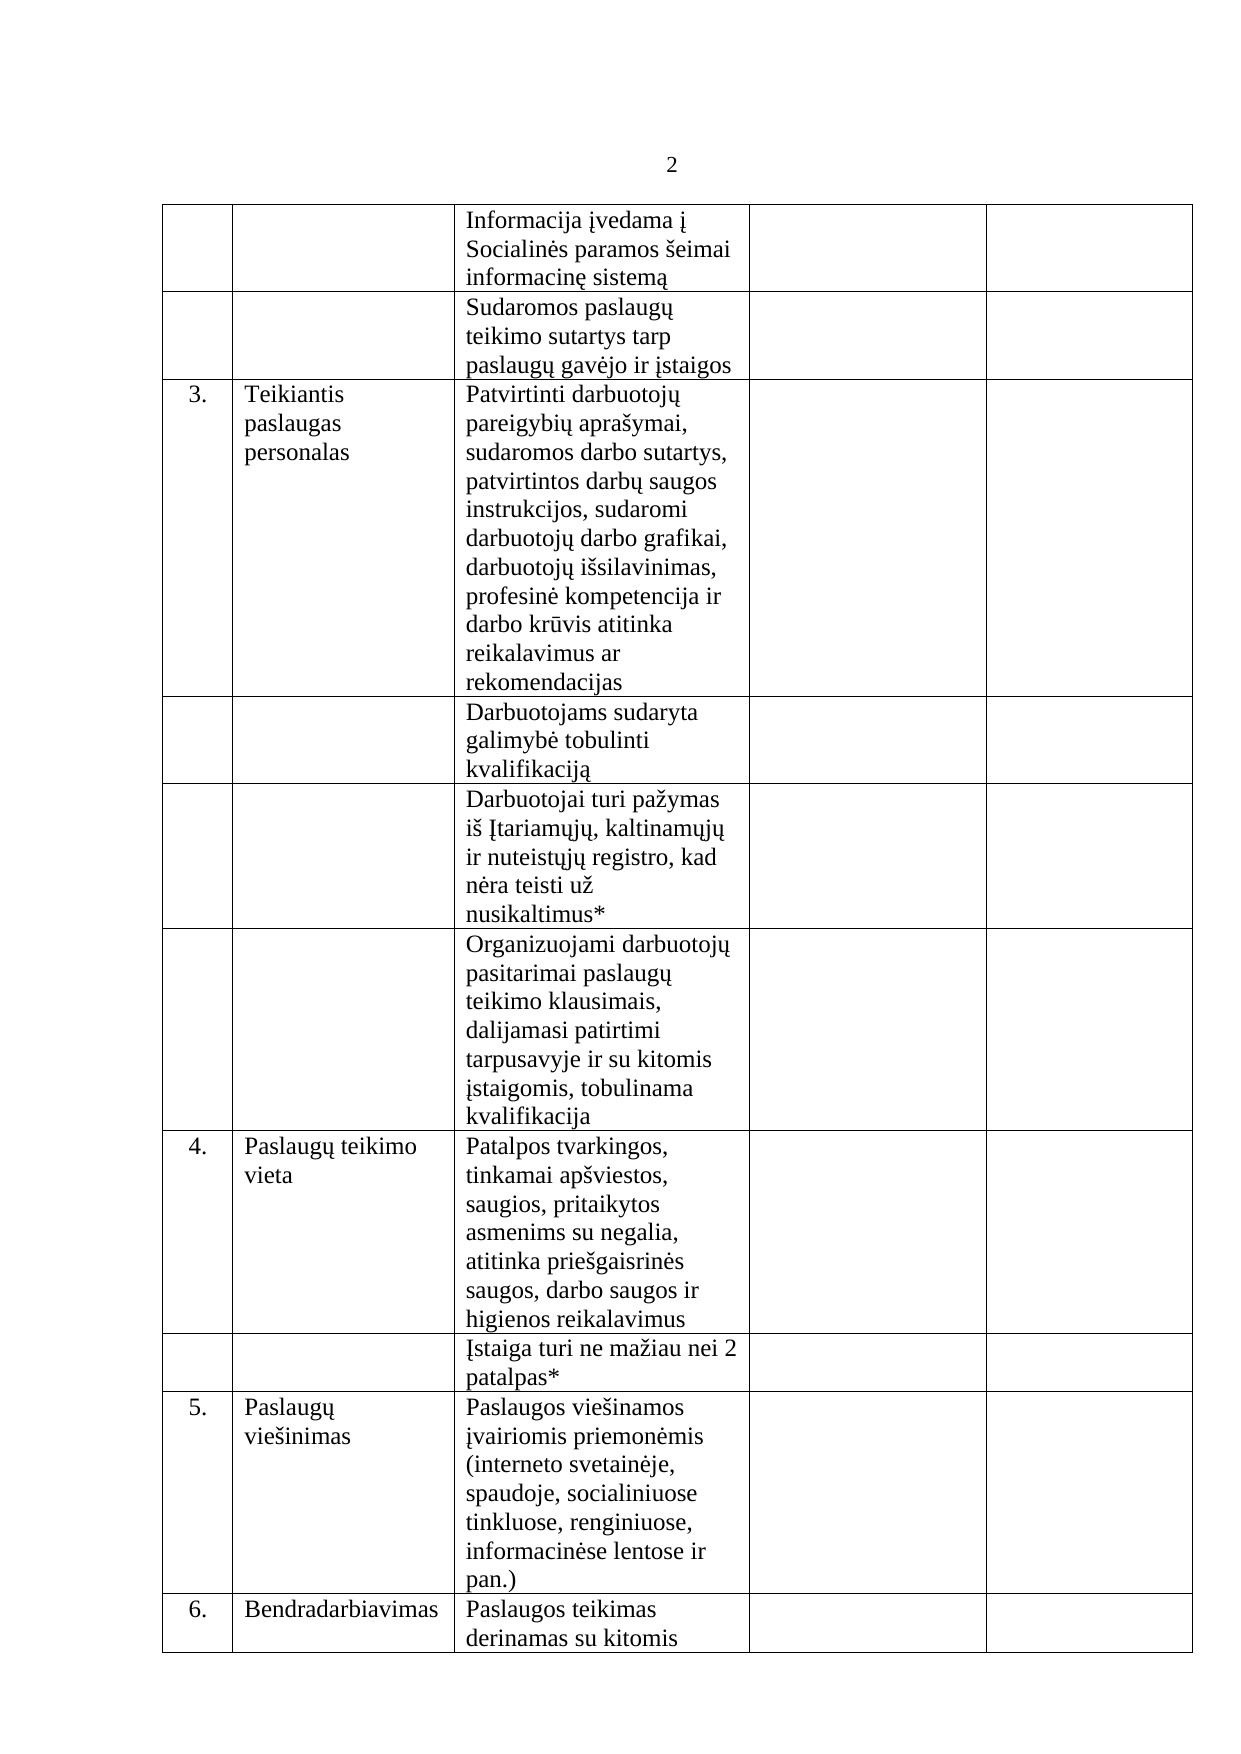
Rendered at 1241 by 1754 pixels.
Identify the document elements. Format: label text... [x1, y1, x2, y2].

table_cell [987, 1392, 1192, 1593]
table_cell [987, 1594, 1192, 1652]
table_cell 4. [163, 1131, 232, 1332]
table_cell Įstaiga turi ne mažiau nei 2 patalpas* [455, 1334, 749, 1391]
table_cell [987, 380, 1192, 696]
table_cell [750, 1594, 986, 1652]
table_cell [987, 784, 1192, 928]
table_cell Patvirtinti darbuotojų pareigybių aprašymai, sudaromos darbo sutartys, patvirtintos darbų saugos instrukcijos, sudaromi darbuotojų darbo grafikai, darbuotojų išsilavinimas, profesinė kompetencija ir darbo krūvis atitinka reikalavimus ar rekomendacijas [455, 380, 749, 696]
table_cell [233, 1334, 454, 1391]
table_cell [750, 292, 986, 378]
table_cell Paslaugos viešinamos įvairiomis priemonėmis (interneto svetainėje, spaudoje, socialiniuose tinkluose, renginiuose, informacinėse lentose ir pan.) [455, 1392, 749, 1593]
table_cell Darbuotojams sudaryta galimybė tobulinti kvalifikaciją [455, 697, 749, 783]
table_cell [750, 929, 986, 1130]
table_cell Darbuotojai turi pažymas iš Įtariamųjų, kaltinamųjų ir nuteistųjų registro, kad nėra teisti už nusikaltimus* [455, 784, 749, 928]
table_cell [987, 292, 1192, 378]
table_cell [750, 1392, 986, 1593]
table_cell Paslaugos teikimas derinamas su kitomis [455, 1594, 749, 1652]
table_cell 3. [163, 380, 232, 696]
table_cell [750, 1131, 986, 1332]
table_cell [233, 697, 454, 783]
table_cell Organizuojami darbuotojų pasitarimai paslaugų teikimo klausimais, dalijamasi patirtimi tarpusavyje ir su kitomis įstaigomis, tobulinama kvalifikacija [455, 929, 749, 1130]
table_cell Teikiantis paslaugas personalas [233, 380, 454, 696]
table_cell [163, 697, 232, 783]
table_cell [233, 205, 454, 291]
table_cell [987, 697, 1192, 783]
table_cell [750, 697, 986, 783]
table_cell [233, 929, 454, 1130]
table_cell 5. [163, 1392, 232, 1593]
table_cell Informacija įvedama į Socialinės paramos šeimai informacinę sistemą [455, 205, 749, 291]
table_cell Sudaromos paslaugų teikimo sutartys tarp paslaugų gavėjo ir įstaigos [455, 292, 749, 378]
table_cell 6. [163, 1594, 232, 1652]
table_cell [987, 1334, 1192, 1391]
table_cell [987, 1131, 1192, 1332]
table_cell Bendradarbiavimas [233, 1594, 454, 1652]
table_cell Patalpos tvarkingos, tinkamai apšviestos, saugios, pritaikytos asmenims su negalia, atitinka priešgaisrinės saugos, darbo saugos ir higienos reikalavimus [455, 1131, 749, 1332]
table_cell [750, 1334, 986, 1391]
table_cell [750, 784, 986, 928]
table_cell [987, 929, 1192, 1130]
table_cell [163, 1334, 232, 1391]
table_cell [163, 784, 232, 928]
table_cell [987, 205, 1192, 291]
table_cell [750, 205, 986, 291]
table_cell [750, 380, 986, 696]
table_cell Paslaugų viešinimas [233, 1392, 454, 1593]
table_cell Paslaugų teikimo vieta [233, 1131, 454, 1332]
table_cell [233, 292, 454, 378]
table_cell [163, 929, 232, 1130]
table_cell [163, 205, 232, 291]
table_cell [163, 292, 232, 378]
table_cell [233, 784, 454, 928]
